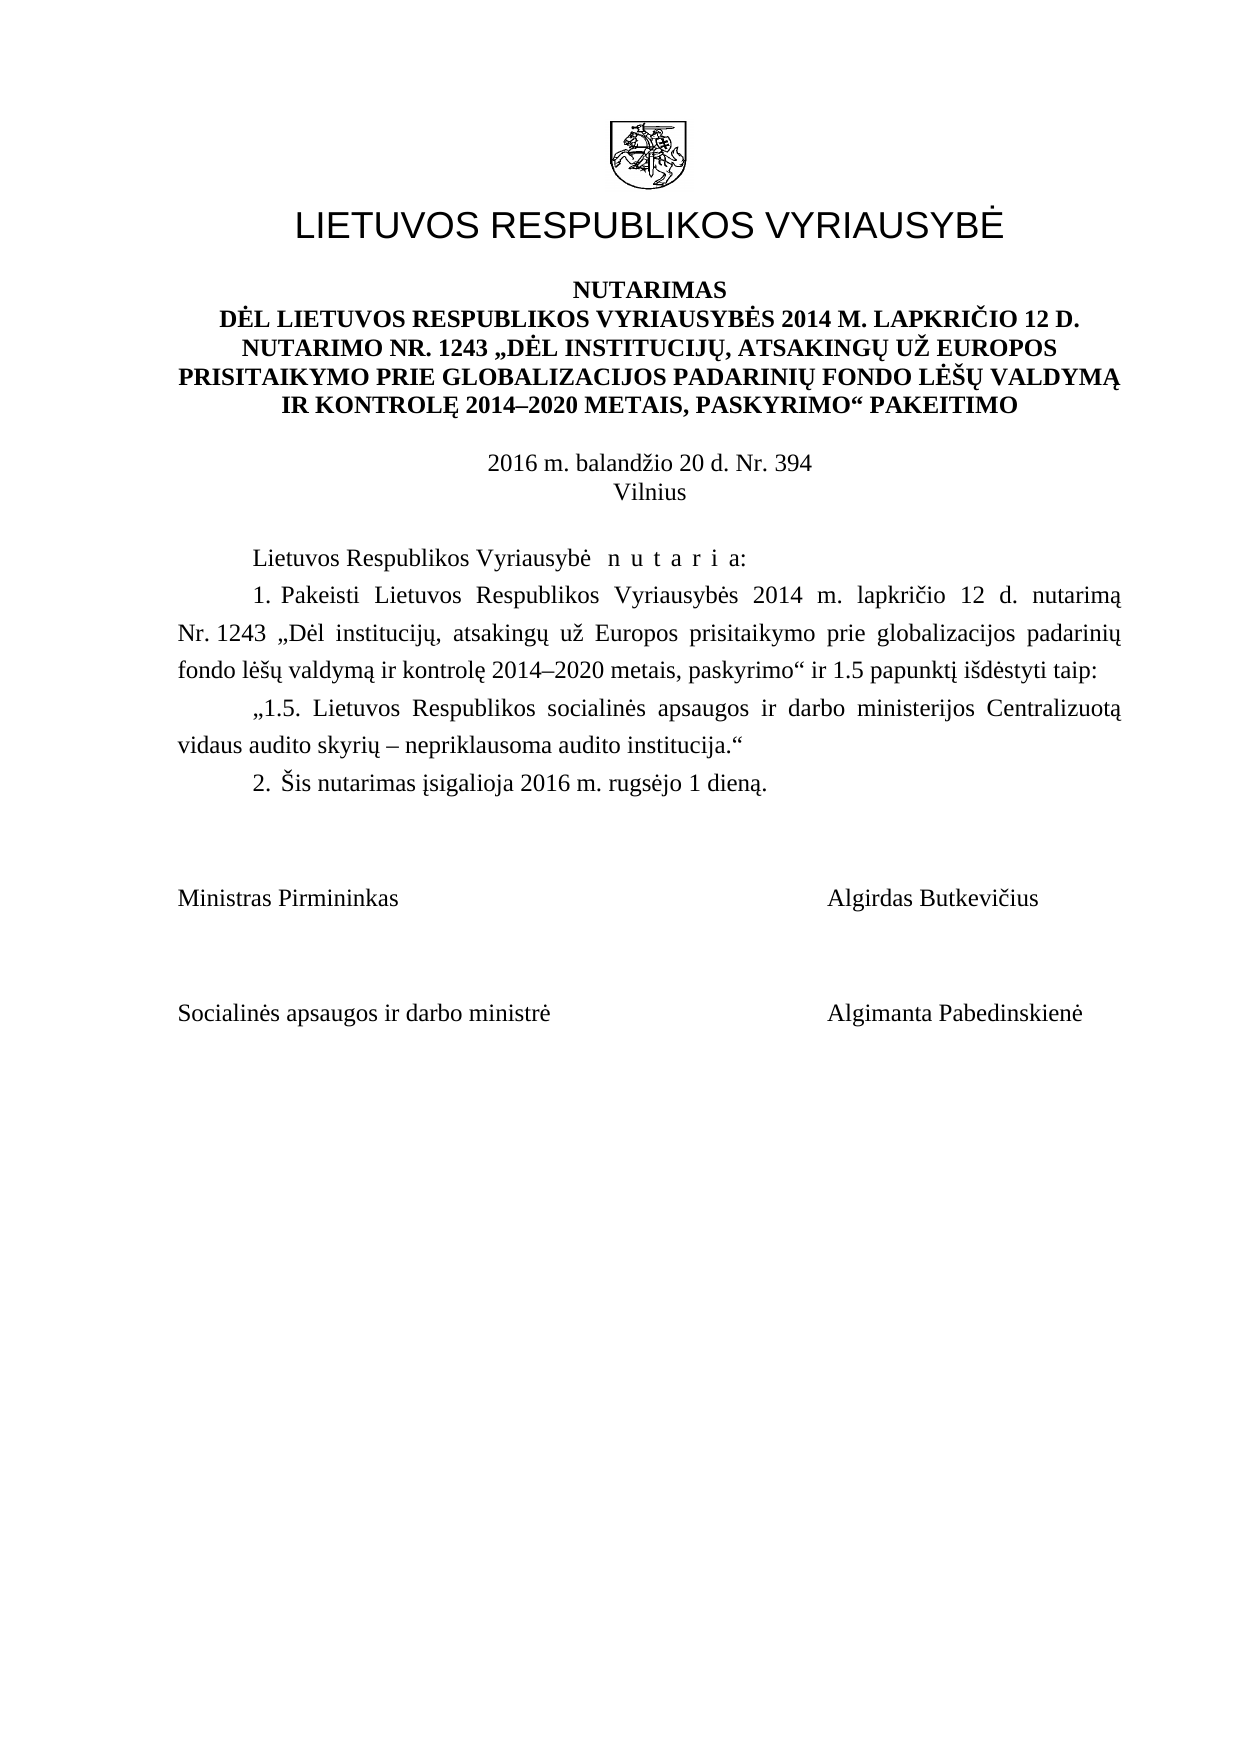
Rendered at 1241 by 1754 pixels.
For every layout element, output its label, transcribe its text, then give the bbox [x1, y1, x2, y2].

text 2. Šis nutarimas įsigalioja 2016 m. rugsėjo 1 dieną. [177, 759, 1122, 797]
text nutarimas [177, 275, 1122, 304]
text Dėl Lietuvos Respublikos Vyriausybės 2014 m. lapkričio 12 d. nutarimO Nr. 1243 „Dėl institucijų, atsakingų už Europos prisitaikymo prie globalizacijos padarinių fondo lėšų valdymą ir kontrolę 2014–2020 metais, paskyrimo“ PAKEITIMO [177, 304, 1122, 419]
text Ministras Pirmininkas Algirdas Butkevičius [177, 883, 1122, 912]
text 1. Pakeisti Lietuvos Respublikos Vyriausybės 2014 m. lapkričio 12 d. nutarimą Nr. 1243 „Dėl institucijų, atsakingų už Europos prisitaikymo prie globalizacijos padarinių fondo lėšų valdymą ir kontrolę 2014–2020 metais, paskyrimo“ ir 1.5 papunktį išdėstyti taip: [177, 572, 1122, 684]
text 2016 m. balandžio 20 d. Nr. 394 Vilnius [177, 448, 1122, 505]
text Lietuvos Respublikos Vyriausybė [177, 203, 1122, 247]
text „1.5. Lietuvos Respublikos socialinės apsaugos ir darbo ministerijos Centralizuotą vidaus audito skyrių – nepriklausoma audito institucija.“ [177, 684, 1122, 759]
text Socialinės apsaugos ir darbo ministrė Algimanta Pabedinskienė [177, 998, 1122, 1027]
text Lietuvos Respublikos Vyriausybė nutaria: [177, 534, 1122, 572]
